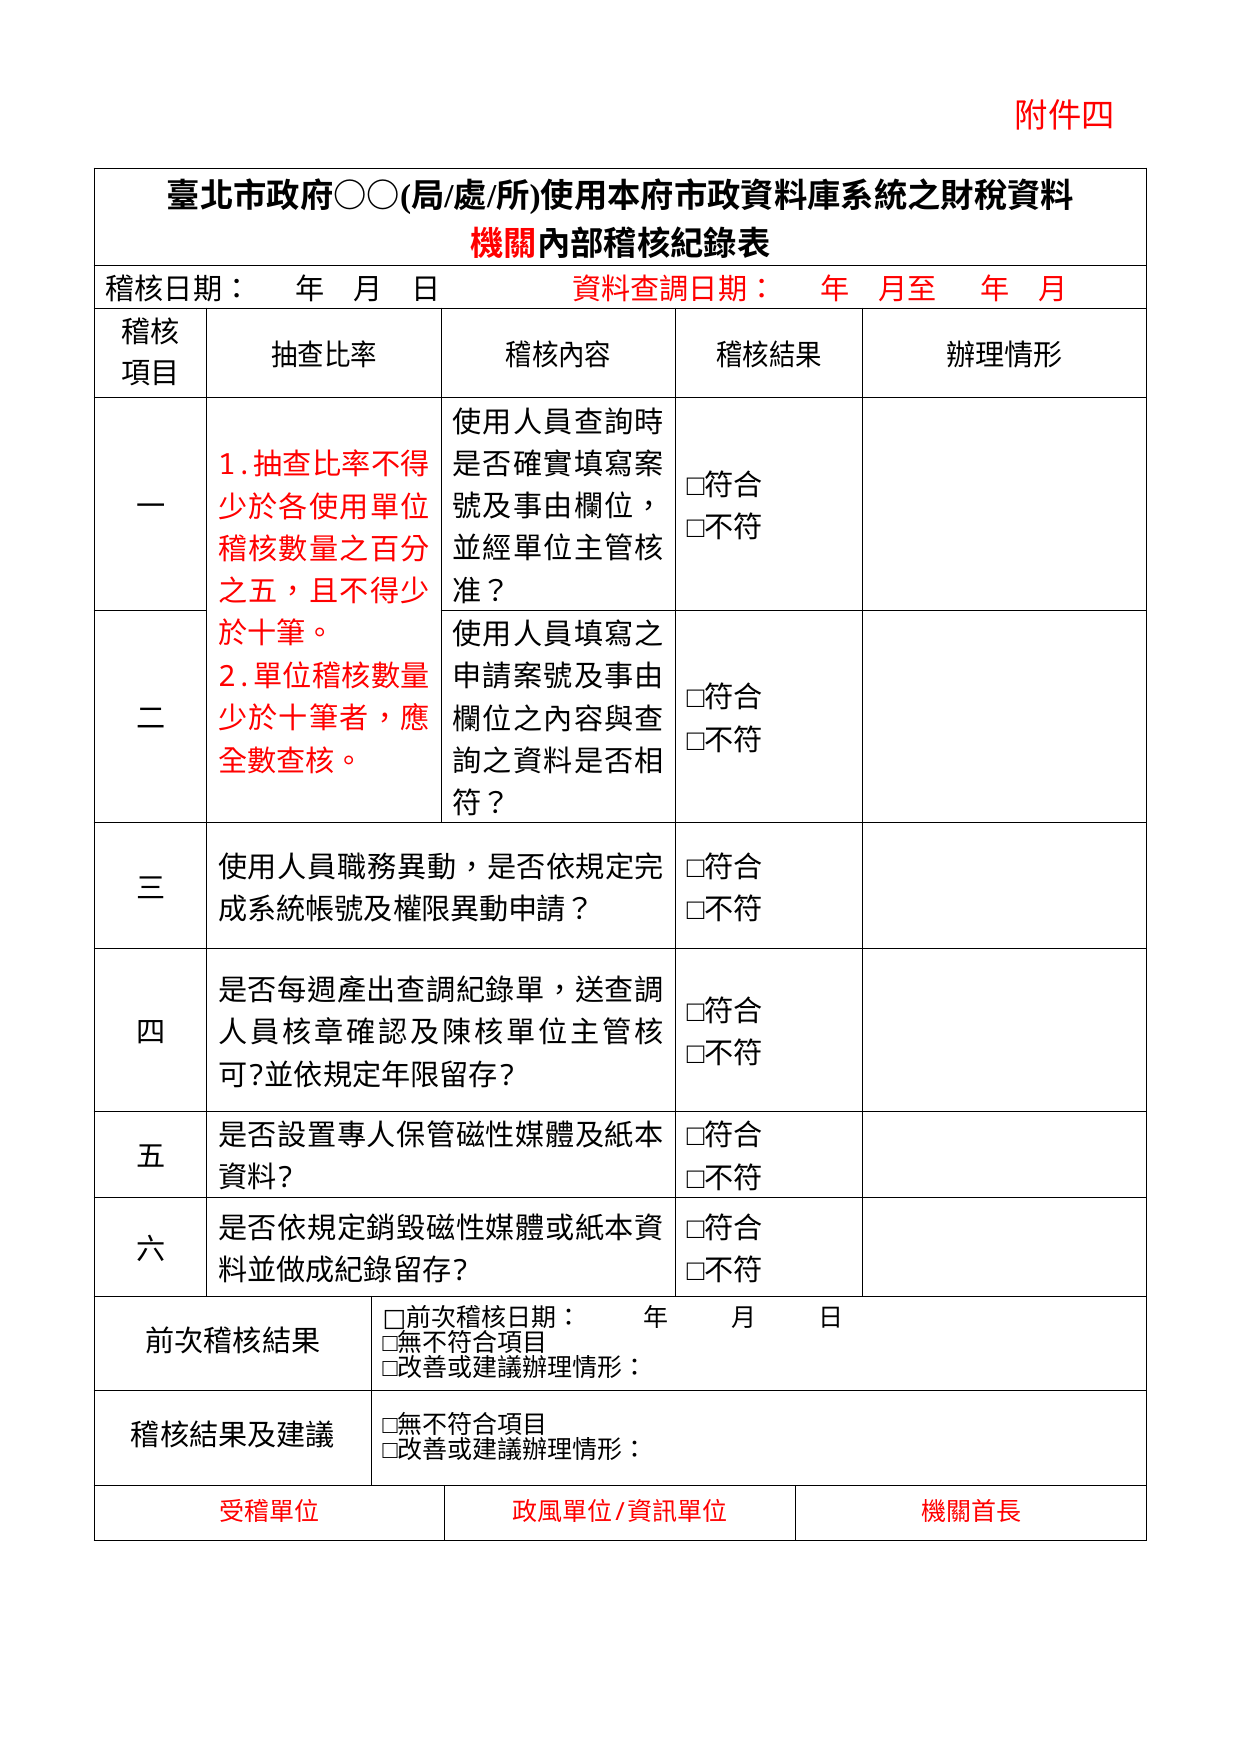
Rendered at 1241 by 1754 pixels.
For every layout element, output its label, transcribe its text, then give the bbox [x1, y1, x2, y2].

table_cell [863, 949, 1146, 1111]
table_cell 三 [95, 823, 206, 948]
table_cell [863, 611, 1146, 822]
table_cell 政風單位/資訊單位 [445, 1486, 795, 1540]
table_cell □符合 □不符 [676, 1112, 862, 1197]
table_cell [863, 1112, 1146, 1197]
table_cell □無不符合項目 □改善或建議辦理情形： [372, 1391, 1146, 1485]
table_cell [863, 398, 1146, 609]
table_cell 稽核日期： 年 月 日 資料查調日期： 年 月至 年 月 [95, 266, 1146, 308]
table_cell 使用人員查詢時是否確實填寫案號及事由欄位，並經單位主管核准？ [442, 398, 675, 609]
table_cell 前次稽核結果 [95, 1297, 371, 1390]
table_cell 六 [95, 1198, 206, 1296]
table_cell 四 [95, 949, 206, 1111]
table_header 臺北市政府○○(局/處/所)使用本府市政資料庫系統之財稅資料 機關內部稽核紀錄表 [95, 169, 1146, 265]
table_cell 1.抽查比率不得少於各使用單位稽核數量之百分之五，且不得少於十筆。 2.單位稽核數量少於十筆者，應全數查核。 [207, 398, 441, 822]
table_cell □符合 □不符 [676, 949, 862, 1111]
table_cell 受稽單位 [95, 1486, 444, 1540]
table_cell 辦理情形 [863, 309, 1146, 397]
table_cell □符合 □不符 [676, 1198, 862, 1296]
table_cell □前次稽核日期： 年 月 日 □無不符合項目 □改善或建議辦理情形： [372, 1297, 1146, 1390]
table_cell 五 [95, 1112, 206, 1197]
table_cell 機關首長 [796, 1486, 1146, 1540]
table_cell 稽核結果 [676, 309, 862, 397]
table_cell 使用人員職務異動，是否依規定完成系統帳號及權限異動申請？ [207, 823, 675, 948]
table_cell 二 [95, 611, 206, 822]
table_cell 是否設置專人保管磁性媒體及紙本資料? [207, 1112, 675, 1197]
table_cell [863, 823, 1146, 948]
table_cell 抽查比率 [207, 309, 441, 397]
table_cell 稽核結果及建議 [95, 1391, 371, 1485]
table_cell □符合 □不符 [676, 823, 862, 948]
table_cell 稽核內容 [442, 309, 675, 397]
table_cell [863, 1198, 1146, 1296]
table_cell 一 [95, 398, 206, 609]
table_cell 使用人員填寫之申請案號及事由欄位之內容與查詢之資料是否相符？ [442, 611, 675, 822]
table_cell 是否依規定銷毀磁性媒體或紙本資料並做成紀錄留存? [207, 1198, 675, 1296]
table_cell 稽核 項目 [95, 309, 206, 397]
table_cell □符合 □不符 [676, 611, 862, 822]
table_cell 是否每週產出查調紀錄單，送查調人員核章確認及陳核單位主管核可?並依規定年限留存? [207, 949, 675, 1111]
table_cell □符合 □不符 [676, 398, 862, 609]
